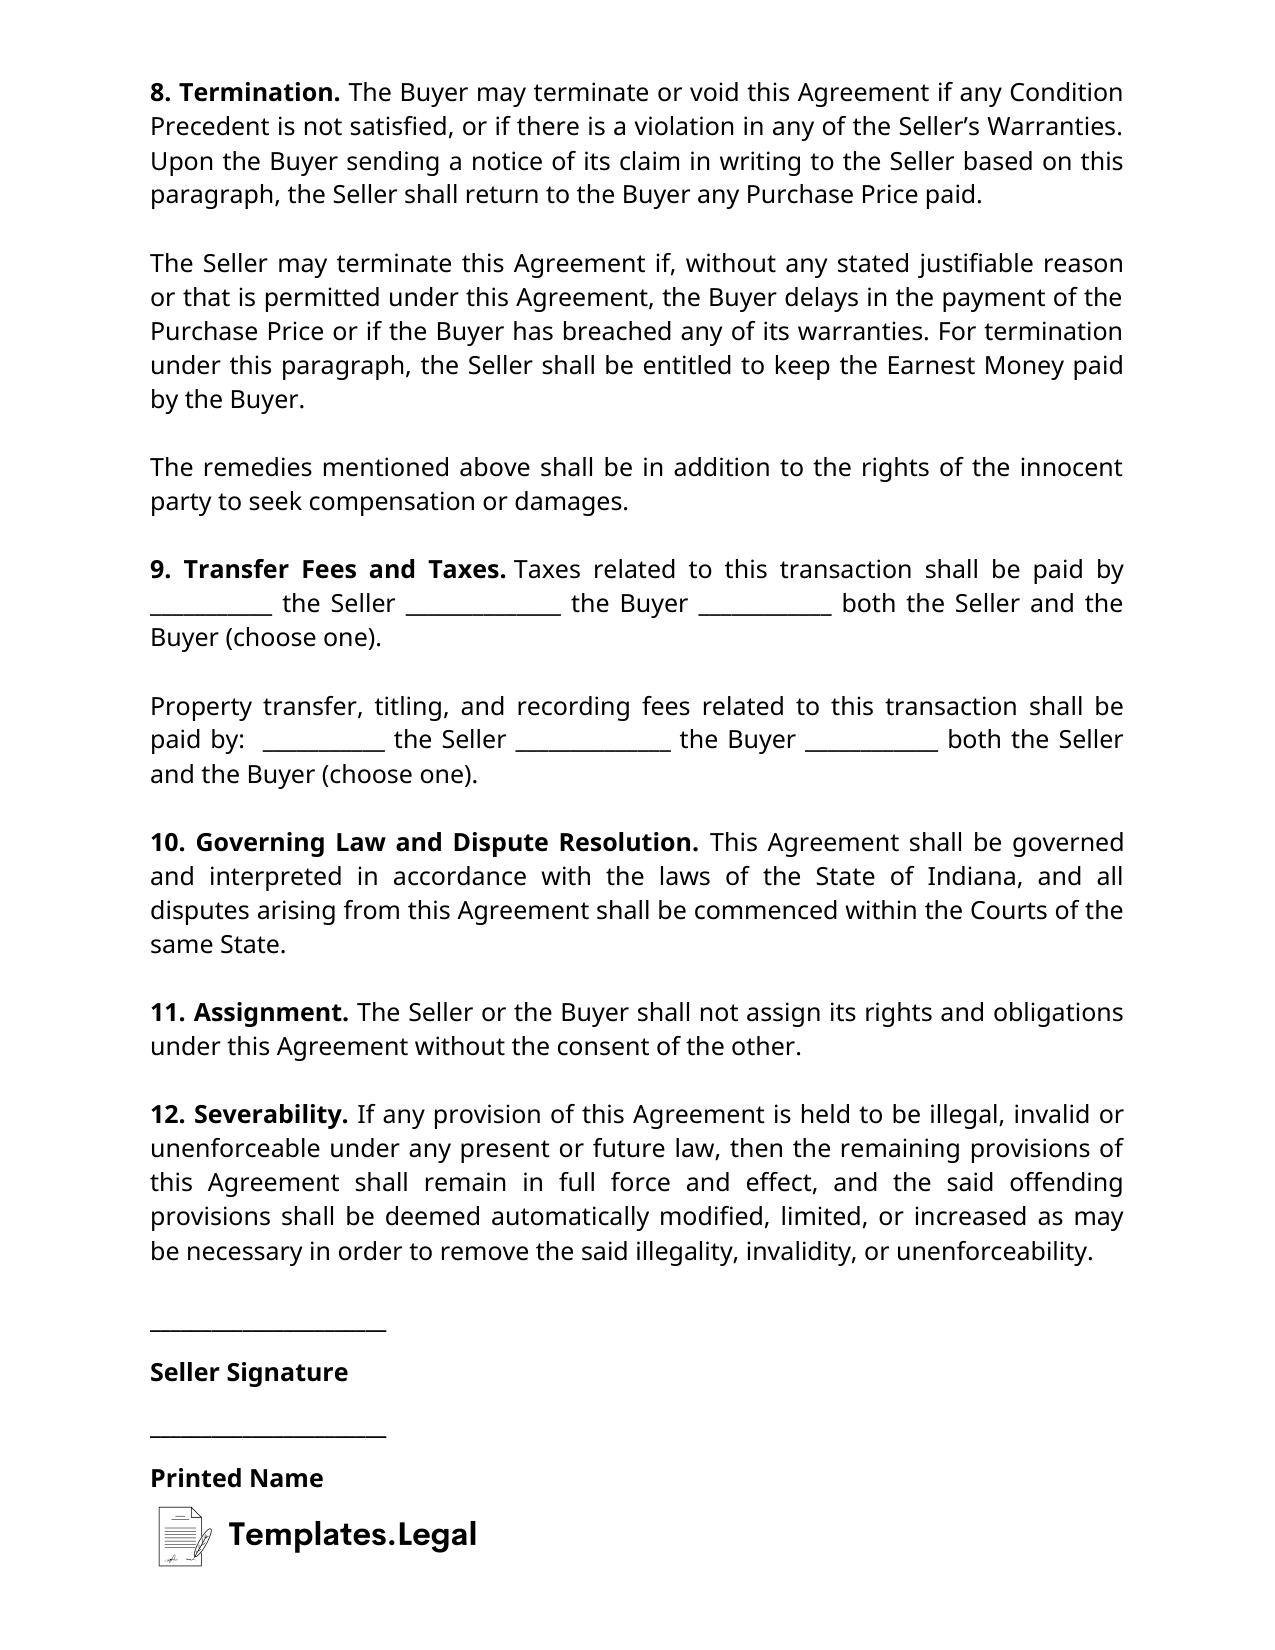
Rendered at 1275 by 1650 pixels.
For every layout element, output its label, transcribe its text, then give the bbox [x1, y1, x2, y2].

text Seller Signature [150, 1354, 1125, 1388]
text 9. Transfer Fees and Taxes. Taxes related to this transaction shall be paid by ___________ the Seller ______________ the Buyer ____________ both the Seller and the Buyer (choose one). [150, 552, 1125, 654]
text 10. Governing Law and Dispute Resolution. This Agreement shall be governed and interpreted in accordance with the laws of the State of Indiana, and all disputes arising from this Agreement shall be commenced within the Courts of the same State. [150, 824, 1125, 961]
text _______________________ [150, 1301, 1125, 1335]
text The remedies mentioned above shall be in addition to the rights of the innocent party to seek compensation or damages. [150, 450, 1125, 518]
text The Seller may terminate this Agreement if, without any stated justifiable reason or that is permitted under this Agreement, the Buyer delays in the payment of the Purchase Price or if the Buyer has breached any of its warranties. For termination under this paragraph, the Seller shall be entitled to keep the Earnest Money paid by the Buyer. [150, 245, 1125, 416]
text Property transfer, titling, and recording fees related to this transaction shall be paid by: ___________ the Seller ______________ the Buyer ____________ both the Seller and the Buyer (choose one). [150, 688, 1125, 790]
text 12. Severability. If any provision of this Agreement is held to be illegal, invalid or unenforceable under any present or future law, then the remaining provisions of this Agreement shall remain in full force and effect, and the said offending provisions shall be deemed automatically modified, limited, or increased as may be necessary in order to remove the said illegality, invalidity, or unenforceability. [150, 1097, 1125, 1267]
text Printed Name [150, 1460, 1125, 1494]
text 8. Termination. The Buyer may terminate or void this Agreement if any Condition Precedent is not satisfied, or if there is a violation in any of the Seller’s Warranties. Upon the Buyer sending a notice of its claim in writing to the Seller based on this paragraph, the Seller shall return to the Buyer any Purchase Price paid. [150, 75, 1125, 211]
text 11. Assignment. The Seller or the Buyer shall not assign its rights and obligations under this Agreement without the consent of the other. [150, 995, 1125, 1063]
text _______________________ [150, 1407, 1125, 1441]
